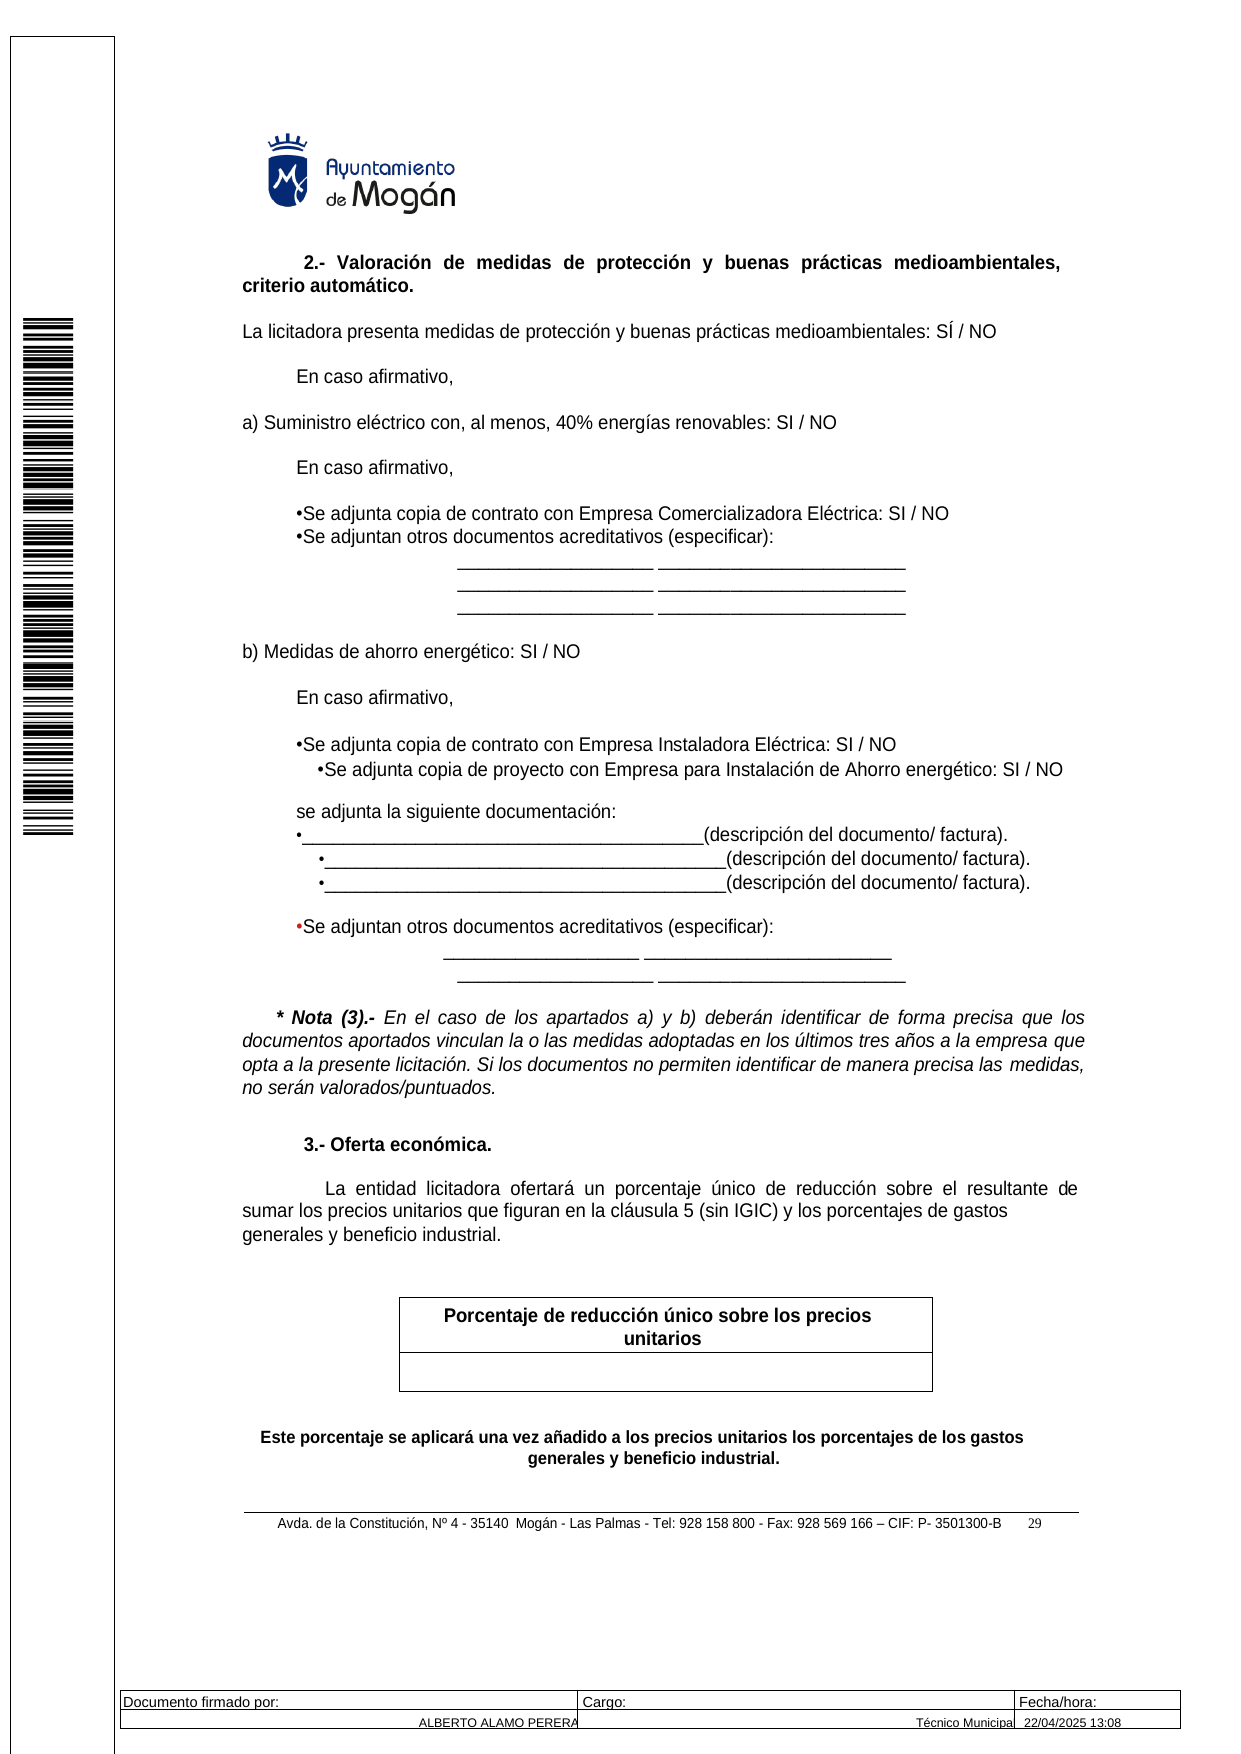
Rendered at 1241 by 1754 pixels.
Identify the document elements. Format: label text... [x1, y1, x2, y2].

text La licitadora presenta medidas de protección y buenas prácticas medioambientales: SÍ / NO [242, 320, 1188, 343]
text 2.- Valoración de medidas de protección y buenas prácticas medioambientales, criterio automático. [242, 251, 1087, 297]
text En caso afirmativo, [296, 686, 1188, 709]
table_cell 22/04/2025 13:08 [1015, 1710, 1180, 1728]
text b) Medidas de ahorro energético: SI / NO [242, 641, 1188, 663]
table_cell ALBERTO ALAMO PERERA [121, 1710, 577, 1728]
text •Se adjunta copia de contrato con Empresa Comercializadora Eléctrica: SI / NO •Se adjuntan otros documentos acreditativos (especificar): [296, 502, 1087, 548]
text Avda. de la Constitución, Nº 4 - 35140 Mogán - Las Palmas - Tel: 928 158 800 - Fax: 928 569 166 – CIF: P- 3501300-B 29 [277, 1515, 1188, 1531]
table_cell [400, 1353, 932, 1391]
text •Se adjuntan otros documentos acreditativos (especificar): ___________________ ________________________ [296, 915, 1087, 961]
text * Nota (3).- En el caso de los apartados a) y b) deberán identificar de forma precisa que los documentos aportados vinculan la o las medidas adoptadas en los últimos tres años a la empresa que opta a la presente licitación. Si los documentos no permiten identificar de manera precisa las medidas, no serán valorados/puntuados. [242, 1006, 1087, 1099]
text •_______________________________________(descripción del documento/ factura). [288, 846, 1032, 870]
text a) Suministro eléctrico con, al menos, 40% energías renovables: SI / NO [242, 411, 1188, 434]
text ___________________ ________________________ [435, 593, 906, 616]
text ___________________ ________________________ [435, 548, 906, 571]
text En caso afirmativo, [296, 366, 1188, 388]
text sumar los precios unitarios que figuran en la cláusula 5 (sin IGIC) y los porcentajes de gastos generales y beneficio industrial. [242, 1199, 1086, 1246]
table_header Porcentaje de reducción único sobre los precios unitarios [400, 1298, 932, 1352]
text 3.- Oferta económica. [303, 1134, 1188, 1156]
picture [256, 114, 469, 230]
text En caso afirmativo, [296, 457, 1188, 479]
text Este porcentaje se aplicará una vez añadido a los precios unitarios los porcentajes de los gastos generales y beneficio industrial. [260, 1427, 1068, 1469]
table_header Fecha/hora: [1015, 1691, 1180, 1709]
picture [21, 316, 75, 838]
table_cell Técnico Municipal [578, 1710, 1014, 1728]
text •_______________________________________(descripción del documento/ factura). [288, 870, 1032, 894]
table_header Documento firmado por: [121, 1691, 577, 1709]
text se adjunta la siguiente documentación: •_______________________________________(descripción del documento/ factura). [296, 800, 1087, 846]
text •Se adjunta copia de contrato con Empresa Instaladora Eléctrica: SI / NO [296, 732, 1188, 757]
text ___________________ ________________________ [435, 571, 906, 593]
table_header Cargo: [578, 1691, 1014, 1709]
text •Se adjunta copia de proyecto con Empresa para Instalación de Ahorro energético: SI / NO [288, 757, 1064, 782]
text ___________________ ________________________ [435, 961, 906, 984]
text La entidad licitadora ofertará un porcentaje único de reducción sobre el resultante de [295, 1177, 1078, 1199]
